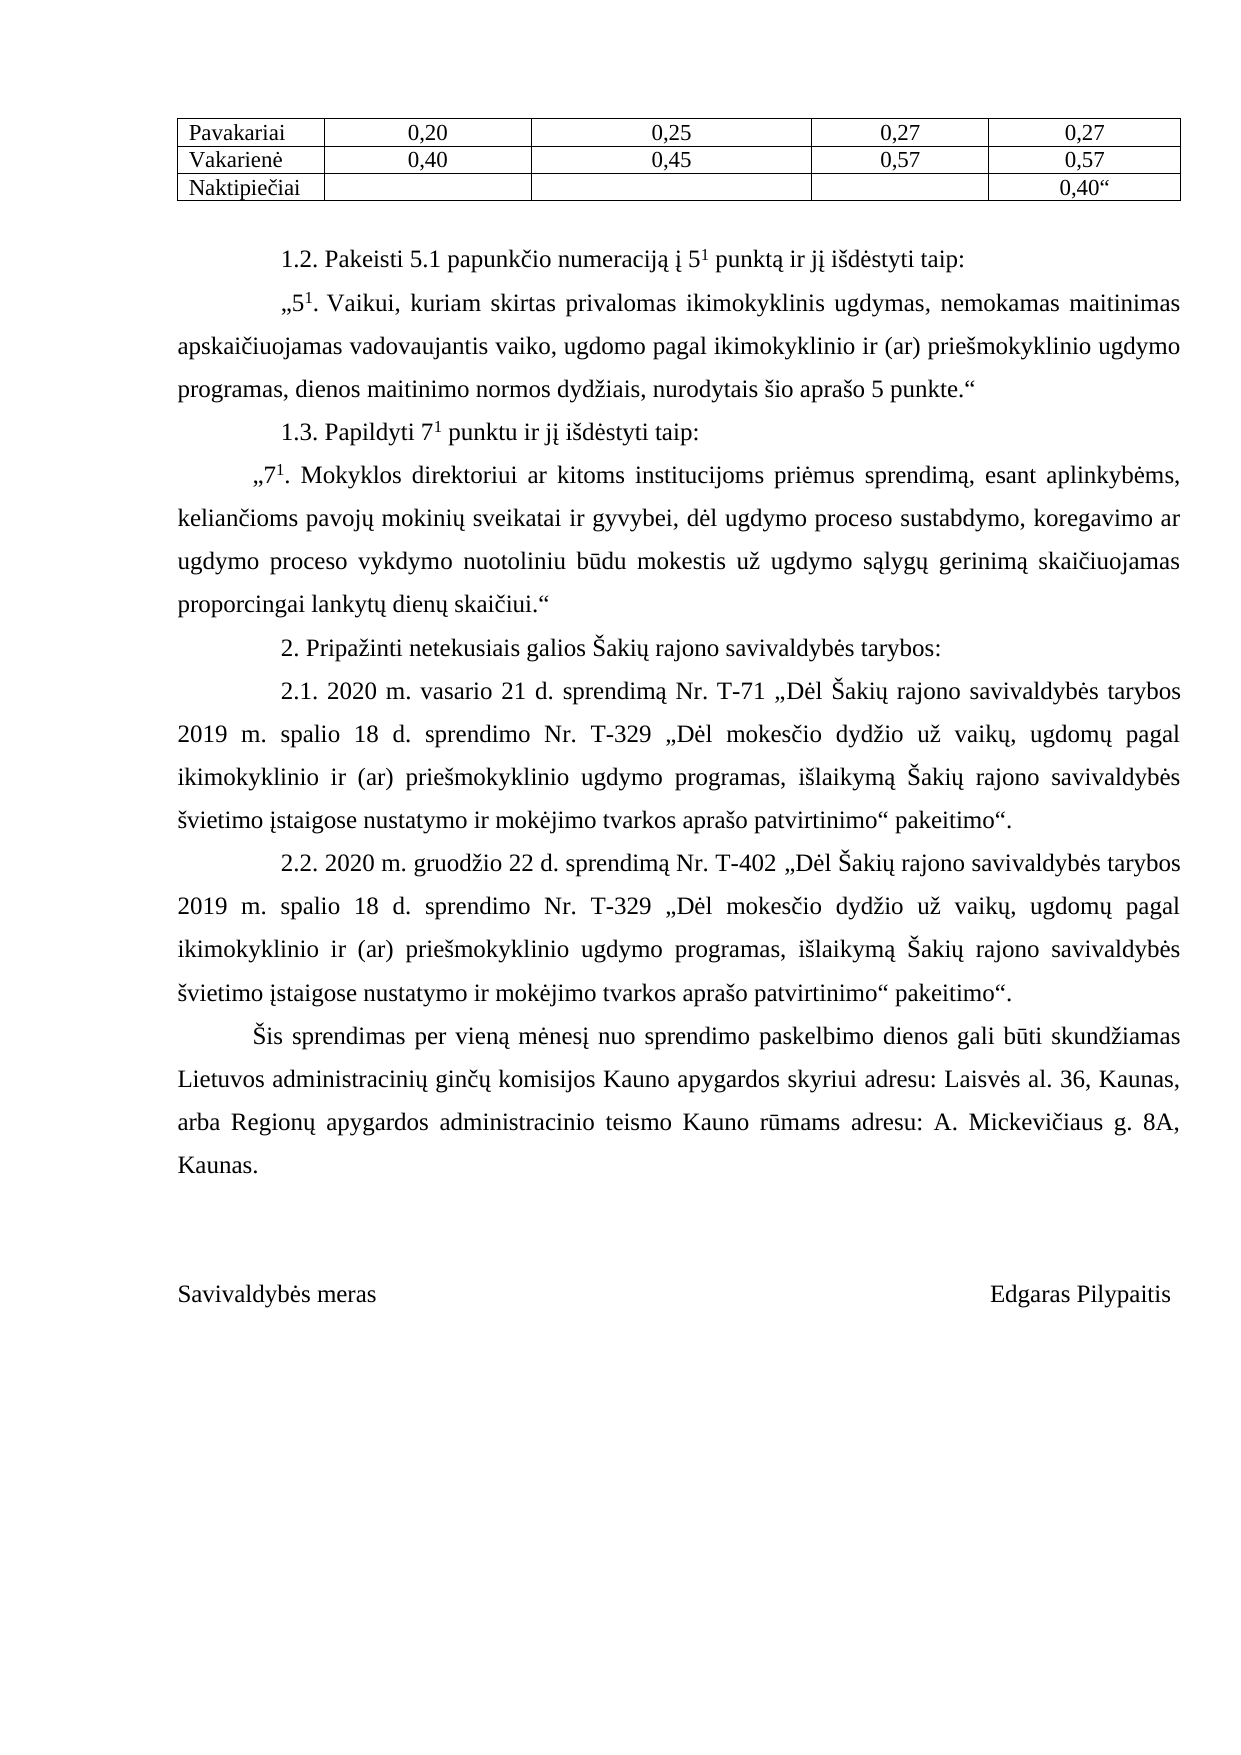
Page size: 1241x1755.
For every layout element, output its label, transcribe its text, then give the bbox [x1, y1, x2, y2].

text Šis sprendimas per vieną mėnesį nuo sprendimo paskelbimo dienos gali būti skundžiamas Lietuvos administracinių ginčų komisijos Kauno apygardos skyriui adresu: Laisvės al. 36, Kaunas, arba Regionų apygardos administracinio teismo Kauno rūmams adresu: A. Mickevičiaus g. 8A, Kaunas. [177, 1021, 1181, 1179]
table_cell Naktipiečiai [178, 174, 324, 200]
table_cell 0,40“ [989, 174, 1180, 200]
table_cell 0,27 [989, 119, 1180, 146]
text „71. Mokyklos direktoriui ar kitoms institucijoms priėmus sprendimą, esant aplinkybėms, keliančioms pavojų mokinių sveikatai ir gyvybei, dėl ugdymo proceso sustabdymo, koregavimo ar ugdymo proceso vykdymo nuotoliniu būdu mokestis už ugdymo sąlygų gerinimą skaičiuojamas proporcingai lankytų dienų skaičiui.“ [177, 460, 1181, 618]
text 2.1. 2020 m. vasario 21 d. sprendimą Nr. T-71 „Dėl Šakių rajono savivaldybės tarybos 2019 m. spalio 18 d. sprendimo Nr. T-329 „Dėl mokesčio dydžio už vaikų, ugdomų pagal ikimokyklinio ir (ar) priešmokyklinio ugdymo programas, išlaikymą Šakių rajono savivaldybės švietimo įstaigose nustatymo ir mokėjimo tvarkos aprašo patvirtinimo“ pakeitimo“. [177, 676, 1181, 834]
table_cell 0,45 [532, 147, 811, 173]
table_cell [325, 174, 531, 200]
text 1.2. Pakeisti 5.1 papunkčio numeraciją į 51 punktą ir jį išdėstyti taip: [177, 244, 1181, 273]
table_cell [532, 174, 811, 200]
table_cell 0,57 [989, 147, 1180, 173]
table_cell 0,57 [812, 147, 988, 173]
text Savivaldybės meras Edgaras Pilypaitis [177, 1279, 1181, 1308]
table_cell [812, 174, 988, 200]
table_cell 0,25 [532, 119, 811, 146]
table_cell 0,27 [812, 119, 988, 146]
text 2. Pripažinti netekusiais galios Šakių rajono savivaldybės tarybos: [177, 633, 1181, 661]
text 1.3. Papildyti 71 punktu ir jį išdėstyti taip: [177, 417, 1181, 446]
table_cell 0,40 [325, 147, 531, 173]
table_cell Pavakariai [178, 119, 324, 146]
text 2.2. 2020 m. gruodžio 22 d. sprendimą Nr. T-402 „Dėl Šakių rajono savivaldybės tarybos 2019 m. spalio 18 d. sprendimo Nr. T-329 „Dėl mokesčio dydžio už vaikų, ugdomų pagal ikimokyklinio ir (ar) priešmokyklinio ugdymo programas, išlaikymą Šakių rajono savivaldybės švietimo įstaigose nustatymo ir mokėjimo tvarkos aprašo patvirtinimo“ pakeitimo“. [177, 848, 1181, 1006]
table_cell Vakarienė [178, 147, 324, 173]
text „51. Vaikui, kuriam skirtas privalomas ikimokyklinis ugdymas, nemokamas maitinimas apskaičiuojamas vadovaujantis vaiko, ugdomo pagal ikimokyklinio ir (ar) priešmokyklinio ugdymo programas, dienos maitinimo normos dydžiais, nurodytais šio aprašo 5 punkte.“ [177, 288, 1181, 403]
table_cell 0,20 [325, 119, 531, 146]
